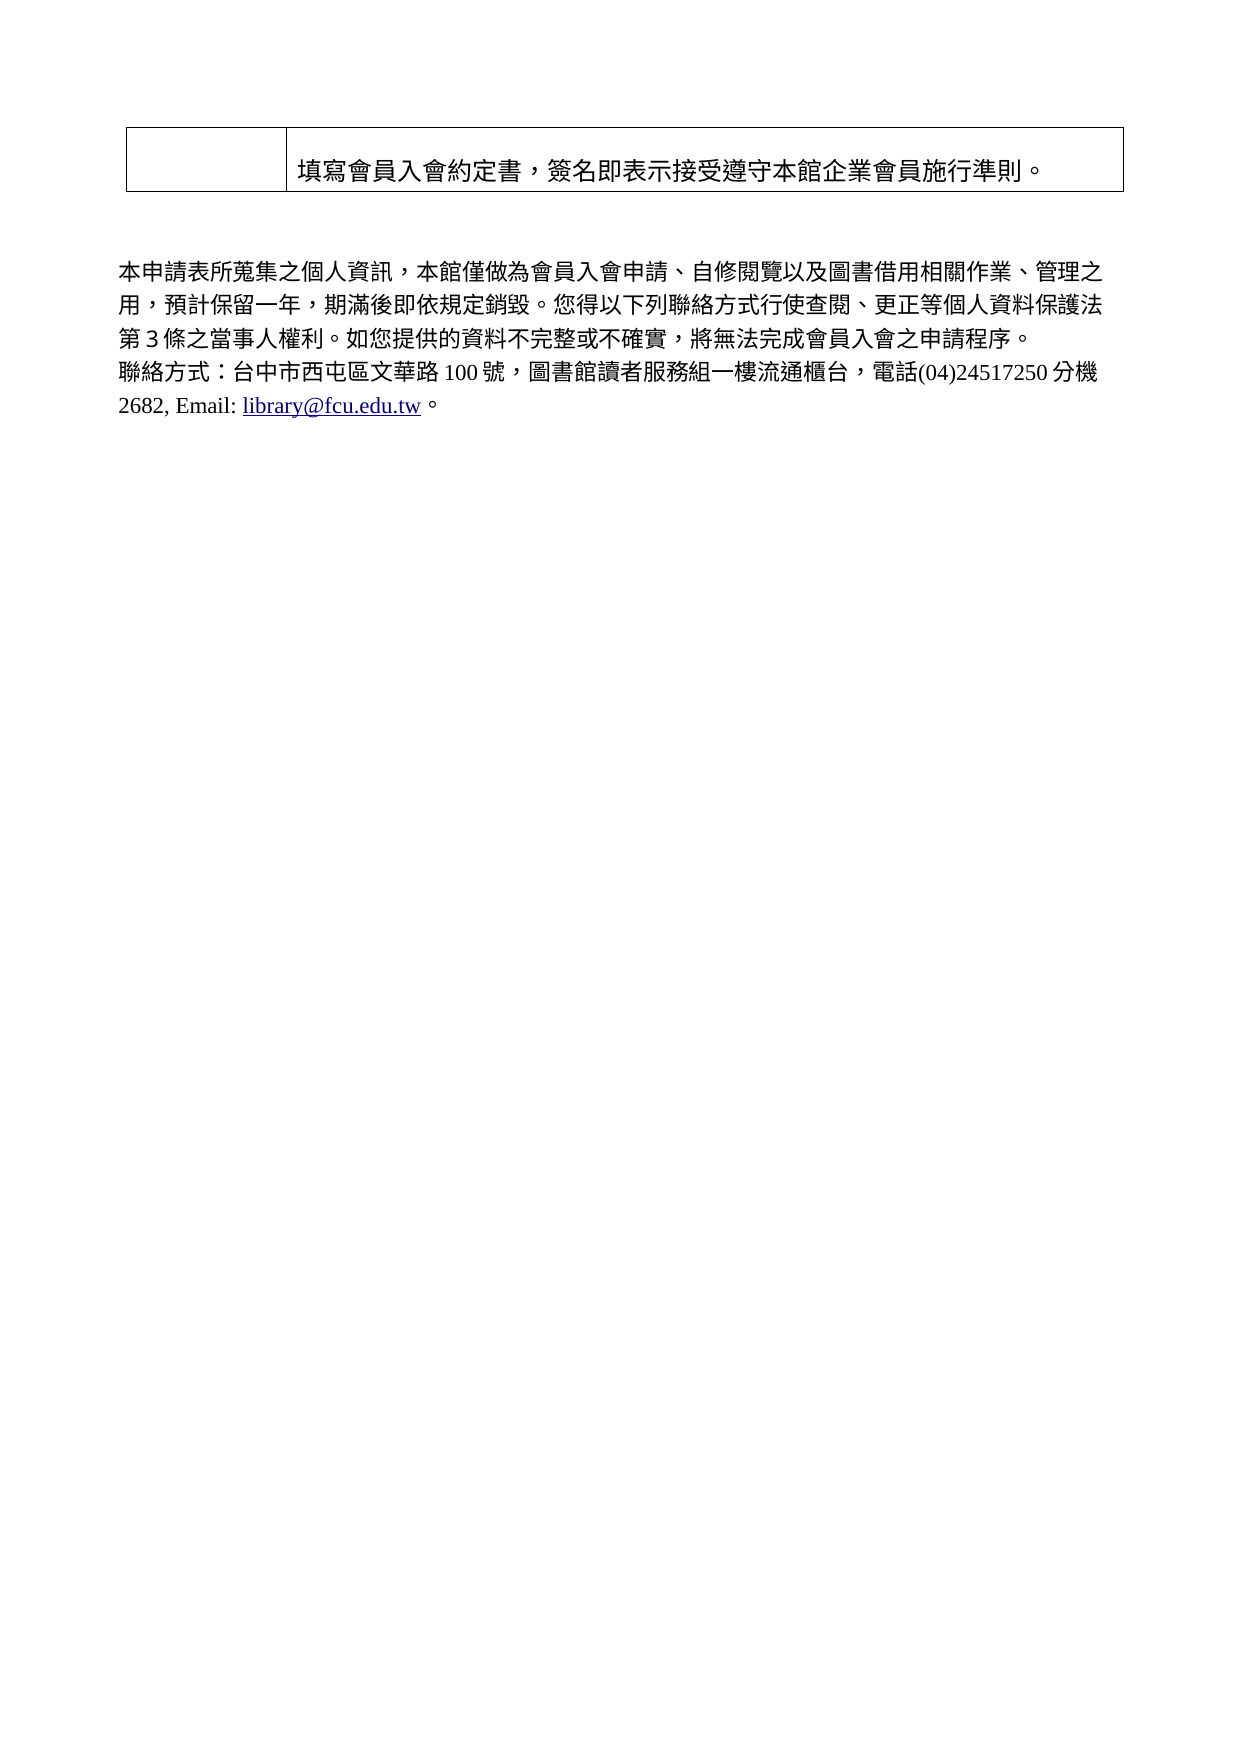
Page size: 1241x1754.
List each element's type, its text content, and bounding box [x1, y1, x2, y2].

table_cell [1124, 127, 1240, 191]
table_cell 填寫會員入會約定書，簽名即表示接受遵守本館企業會員施行準則。 [287, 128, 1123, 191]
table_cell [127, 128, 286, 191]
text 本申請表所蒐集之個人資訊，本館僅做為會員入會申請、自修閱覽以及圖書借用相關作業、管理之用，預計保留一年，期滿後即依規定銷毀。您得以下列聯絡方式行使查閱、更正等個人資料保護法第3條之當事人權利。如您提供的資料不完整或不確實，將無法完成會員入會之申請程序。 [118, 254, 1122, 354]
text 聯絡方式：台中市西屯區文華路100號，圖書館讀者服務組一樓流通櫃台，電話(04)24517250分機2682, Email: library@fcu.edu.tw。 [118, 354, 1122, 420]
